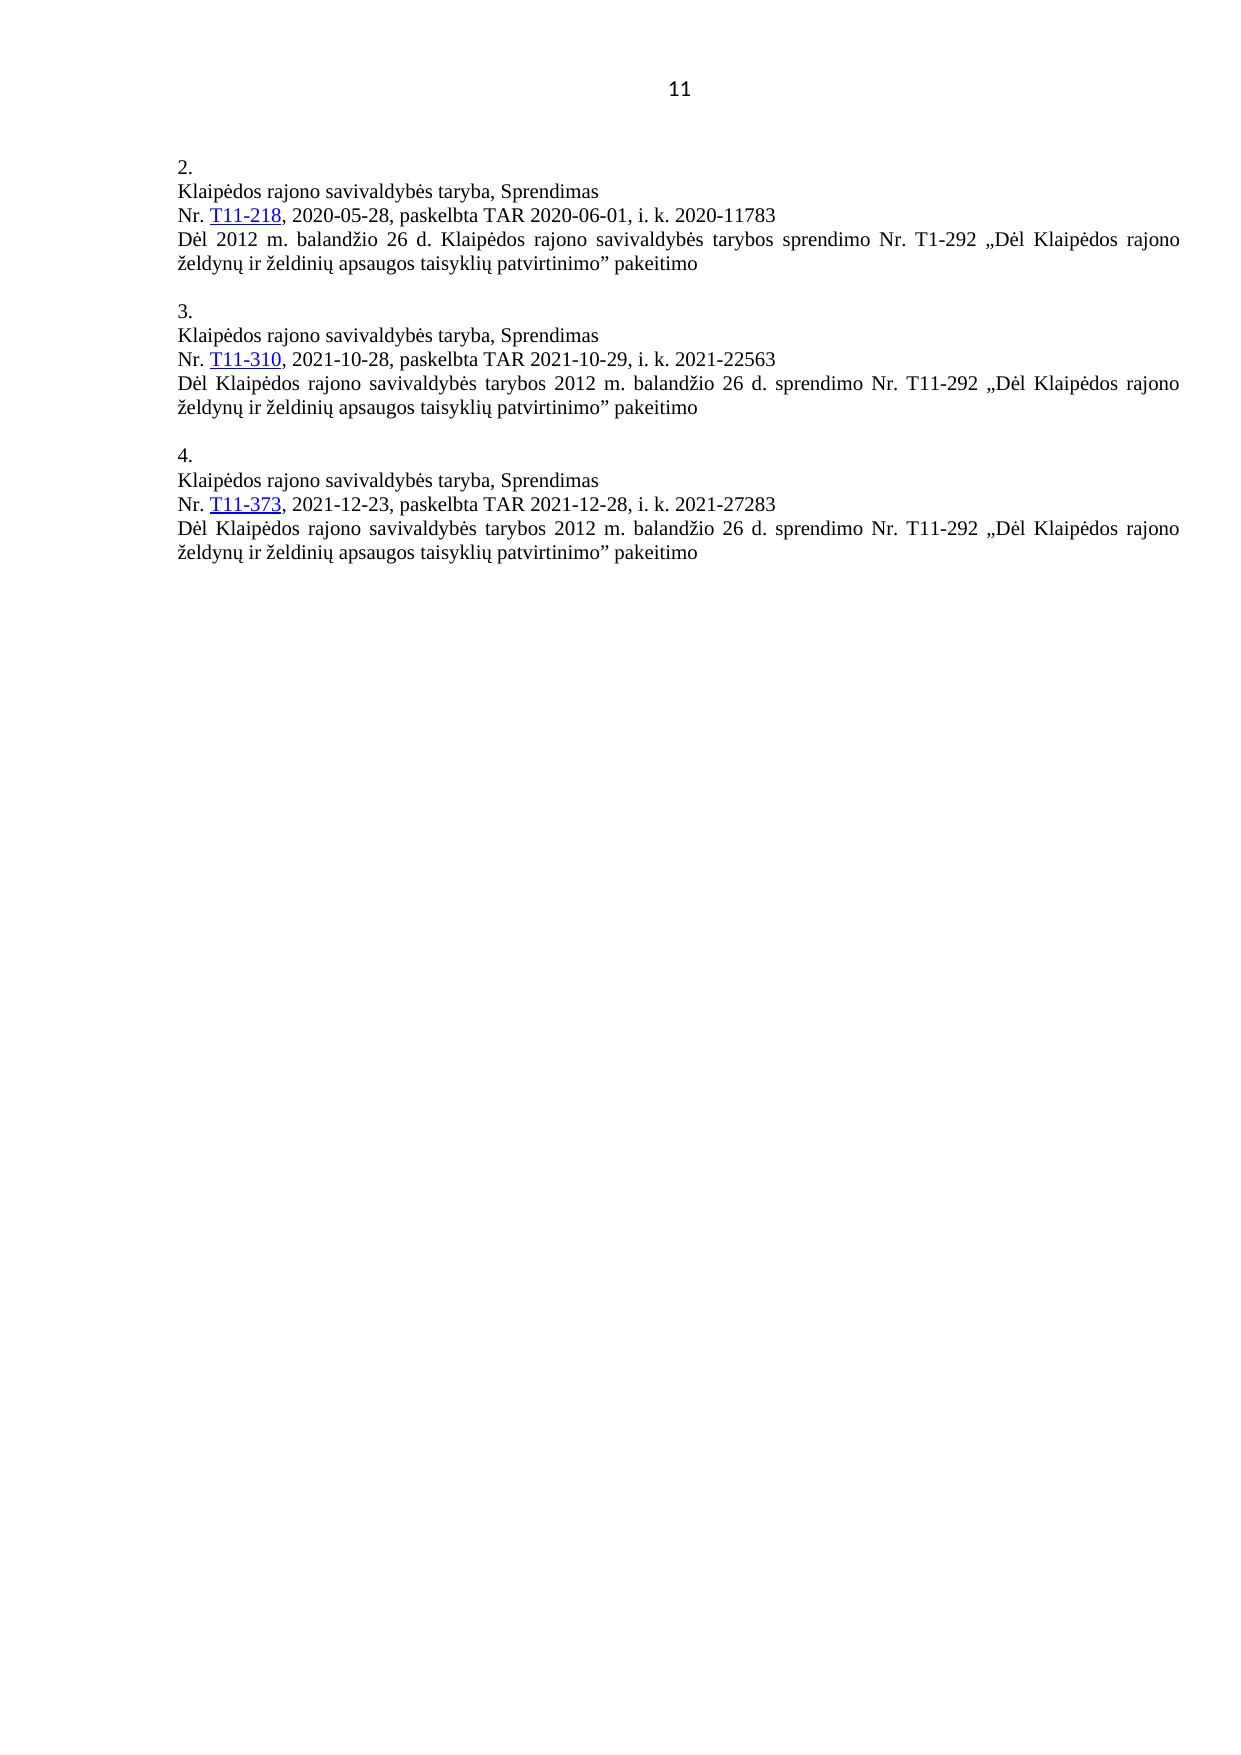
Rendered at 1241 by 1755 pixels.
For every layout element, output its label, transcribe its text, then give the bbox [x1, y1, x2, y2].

text Dėl Klaipėdos rajono savivaldybės tarybos 2012 m. balandžio 26 d. sprendimo Nr. T11-292 „Dėl Klaipėdos rajono želdynų ir želdinių apsaugos taisyklių patvirtinimo” pakeitimo [177, 371, 1181, 419]
text Dėl 2012 m. balandžio 26 d. Klaipėdos rajono savivaldybės tarybos sprendimo Nr. T1-292 „Dėl Klaipėdos rajono želdynų ir želdinių apsaugos taisyklių patvirtinimo” pakeitimo [177, 227, 1181, 275]
text Klaipėdos rajono savivaldybės taryba, Sprendimas [177, 323, 1181, 347]
text Nr. T11-373, 2021-12-23, paskelbta TAR 2021-12-28, i. k. 2021-27283 [177, 492, 1181, 516]
text 4. [177, 443, 1181, 467]
text Nr. T11-310, 2021-10-28, paskelbta TAR 2021-10-29, i. k. 2021-22563 [177, 347, 1181, 371]
text Nr. T11-218, 2020-05-28, paskelbta TAR 2020-06-01, i. k. 2020-11783 [177, 203, 1181, 227]
text 3. [177, 299, 1181, 323]
text Dėl Klaipėdos rajono savivaldybės tarybos 2012 m. balandžio 26 d. sprendimo Nr. T11-292 „Dėl Klaipėdos rajono želdynų ir želdinių apsaugos taisyklių patvirtinimo” pakeitimo [177, 516, 1181, 564]
text 2. [177, 155, 1181, 179]
text Klaipėdos rajono savivaldybės taryba, Sprendimas [177, 467, 1181, 492]
text Klaipėdos rajono savivaldybės taryba, Sprendimas [177, 179, 1181, 203]
